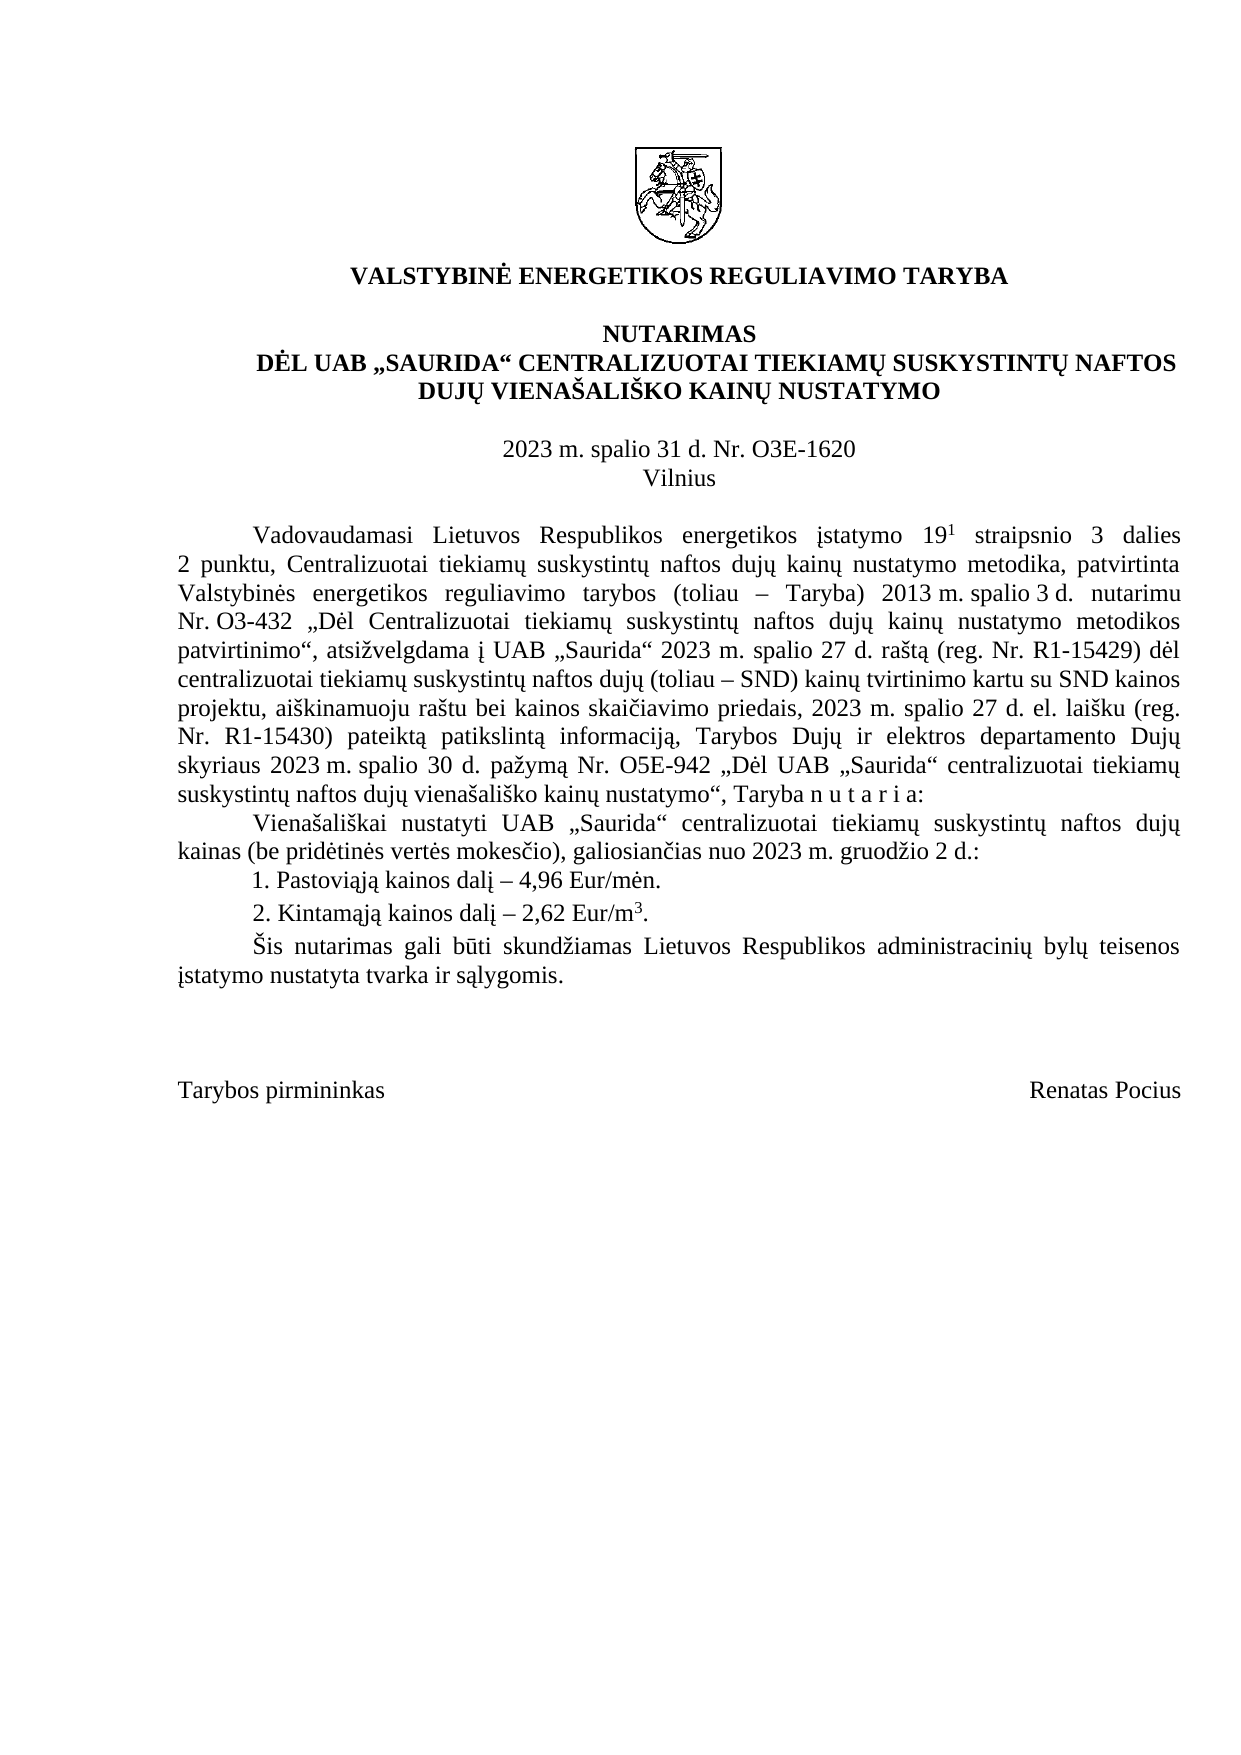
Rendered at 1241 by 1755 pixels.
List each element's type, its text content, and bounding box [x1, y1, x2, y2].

text Tarybos pirmininkas Renatas Pocius [177, 1075, 1181, 1104]
text DĖL UAB „Saurida“ Centralizuotai tiekiamų suskystintų naftos dujų VIENAŠALIŠKO kainų NUSTATYMO [177, 348, 1181, 405]
text Vilnius [177, 463, 1181, 491]
text Valstybinė energetikos reguliavimo taryba [177, 261, 1181, 290]
text 1. Pastoviąją kainos dalį – 4,96 Eur/mėn. [251, 865, 1181, 894]
text 2023 m. spalio 31 d. Nr. O3E-1620 [177, 434, 1181, 463]
text 2. Kintamąją kainos dalį – 2,62 Eur/m3. [177, 898, 1181, 927]
text Vienašališkai nustatyti UAB „Saurida“ centralizuotai tiekiamų suskystintų naftos dujų kainas (be pridėtinės vertės mokesčio), galiosiančias nuo 2023 m. gruodžio 2 d.: [177, 808, 1181, 865]
text NUTARIMAS [177, 319, 1181, 348]
text Šis nutarimas gali būti skundžiamas Lietuvos Respublikos administracinių bylų teisenos įstatymo nustatyta tvarka ir sąlygomis. [177, 931, 1181, 989]
text Vadovaudamasi Lietuvos Respublikos energetikos įstatymo 191 straipsnio 3 dalies 2 punktu, Centralizuotai tiekiamų suskystintų naftos dujų kainų nustatymo metodika, patvirtinta Valstybinės energetikos reguliavimo tarybos (toliau – Taryba) 2013 m. spalio 3 d. nutarimu Nr. O3-432 „Dėl Centralizuotai tiekiamų suskystintų naftos dujų kainų nustatymo metodikos patvirtinimo“, atsižvelgdama į UAB „Saurida“ 2023 m. spalio 27 d. raštą (reg. Nr. R1-15429) dėl centralizuotai tiekiamų suskystintų naftos dujų (toliau ‒ SND) kainų tvirtinimo kartu su SND kainos projektu, aiškinamuoju raštu bei kainos skaičiavimo priedais, 2023 m. spalio 27 d. el. laišku (reg. Nr. R1-15430) pateiktą patikslintą informaciją, Tarybos Dujų ir elektros departamento Dujų skyriaus 2023 m. spalio 30 d. pažymą Nr. O5E-942 „Dėl UAB „Saurida“ centralizuotai tiekiamų suskystintų naftos dujų vienašališko kainų nustatymo“, Taryba n u t a r i a: [177, 520, 1181, 808]
